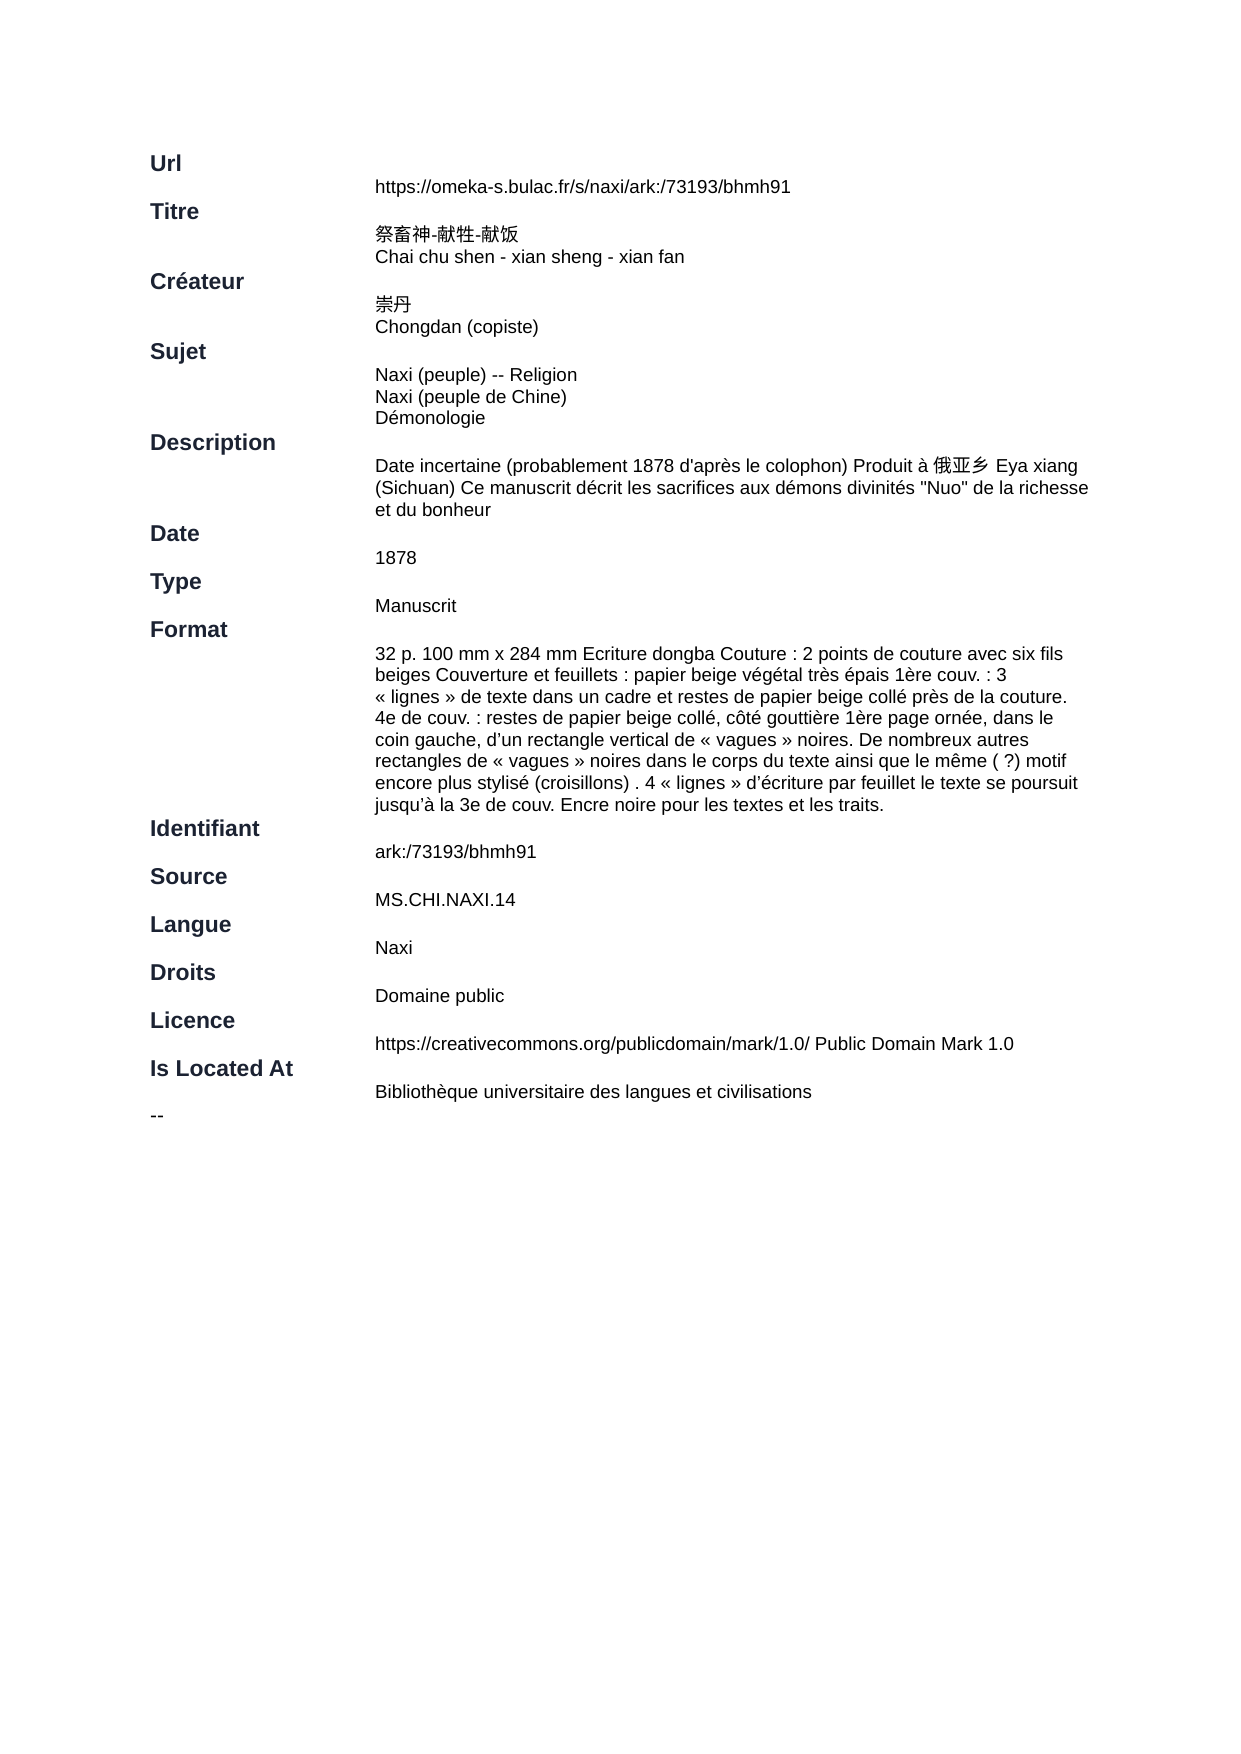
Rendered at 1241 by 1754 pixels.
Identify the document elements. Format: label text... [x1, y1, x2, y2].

text -- [150, 1102, 1090, 1126]
text Date incertaine (probablement 1878 d'après le colophon) Produit à 俄亚乡 Eya xiang (Sichuan) Ce manuscrit décrit les sacrifices aux démons divinités "Nuo" de la richesse et du bonheur [375, 455, 1090, 520]
text https://creativecommons.org/publicdomain/mark/1.0/ Public Domain Mark 1.0 [375, 1033, 1090, 1054]
text MS.CHI.NAXI.14 [375, 889, 1090, 911]
text Source [150, 863, 1090, 889]
text Url [150, 150, 1090, 176]
text Bibliothèque universitaire des langues et civilisations [375, 1081, 1090, 1102]
text Licence [150, 1007, 1090, 1033]
text Titre [150, 198, 1090, 224]
text Naxi (peuple de Chine) [375, 386, 1090, 407]
text Naxi (peuple) -- Religion [375, 364, 1090, 386]
text Is Located At [150, 1054, 1090, 1081]
text Format [150, 616, 1090, 642]
text Droits [150, 959, 1090, 985]
text Type [150, 568, 1090, 594]
text ark:/73193/bhmh91 [375, 841, 1090, 863]
text https://omeka-s.bulac.fr/s/naxi/ark:/73193/bhmh91 [375, 176, 1090, 198]
text Démonologie [375, 407, 1090, 429]
text Créateur [150, 268, 1090, 294]
text Naxi [375, 937, 1090, 959]
text Description [150, 429, 1090, 455]
text Chongdan (copiste) [375, 316, 1090, 338]
text 祭畜神-献牲-献饭 [375, 224, 1090, 246]
text Langue [150, 911, 1090, 937]
text Domaine public [375, 985, 1090, 1007]
text Manuscrit [375, 594, 1090, 616]
text 32 p. 100 mm x 284 mm Ecriture dongba Couture : 2 points de couture avec six fils beiges Couverture et feuillets : papier beige végétal très épais 1ère couv. : 3 « lignes » de texte dans un cadre et restes de papier beige collé près de la couture. 4e de couv. : restes de papier beige collé, côté gouttière 1ère page ornée, dans le coin gauche, d’un rectangle vertical de « vagues » noires. De nombreux autres rectangles de « vagues » noires dans le corps du texte ainsi que le même ( ?) motif encore plus stylisé (croisillons) . 4 « lignes » d’écriture par feuillet le texte se poursuit jusqu’à la 3e de couv. Encre noire pour les textes et les traits. [375, 642, 1090, 815]
text Date [150, 520, 1090, 547]
text Chai chu shen - xian sheng - xian fan [375, 246, 1090, 268]
text Sujet [150, 338, 1090, 364]
text 崇丹 [375, 294, 1090, 316]
text Identifiant [150, 815, 1090, 841]
text 1878 [375, 547, 1090, 568]
